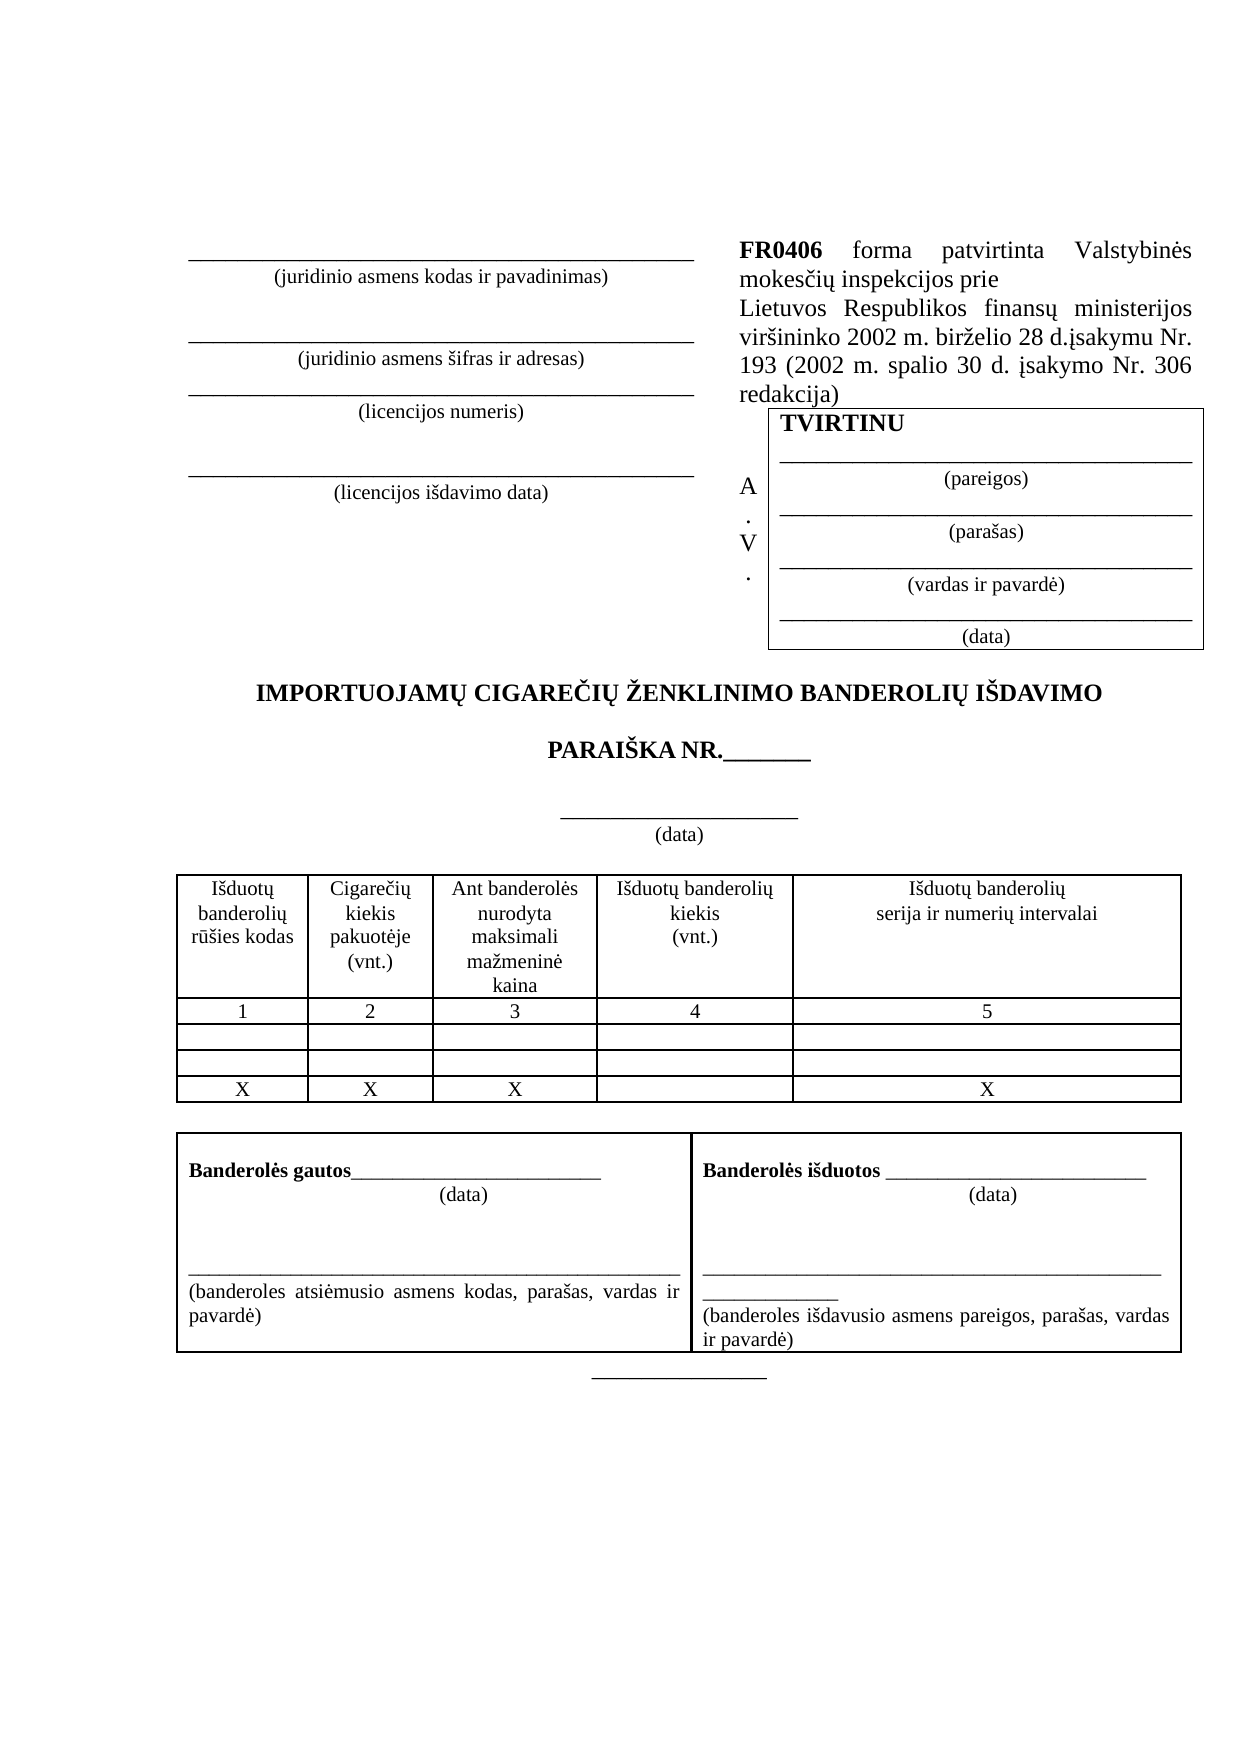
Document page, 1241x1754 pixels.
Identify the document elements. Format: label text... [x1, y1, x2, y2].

table_cell X [178, 1077, 307, 1101]
table_cell [434, 1025, 596, 1049]
table_header Ant banderolės nurodyta maksimali mažmeninė kaina [434, 876, 596, 997]
table_cell [794, 1025, 1180, 1049]
table_header Banderolės gautos (data) (banderoles atsiėmusio asmens kodas, parašas, vardas ir pavardė) [178, 1134, 690, 1351]
table_cell 1 [178, 999, 307, 1023]
table_cell 4 [598, 999, 792, 1023]
table_cell A. V. [728, 408, 768, 648]
table_header Išduotų banderolių kiekis (vnt.) [598, 876, 792, 997]
table_cell 3 [434, 999, 596, 1023]
text IMPORTUOJAMŲ CIGAREČIŲ ženkliniMO BANDEROLIŲ IŠDAVIMO [177, 678, 1181, 706]
table_header (juridinio asmens kodas ir pavadinimas) (juridinio asmens šifras ir adresas) (licencijos numeris) (licencijos išdavimo data) [177, 235, 705, 648]
table_header Išduotų banderolių rūšies kodas [178, 876, 307, 997]
text ___________________ [177, 793, 1181, 821]
table_header Išduotų banderolių serija ir numerių intervalai [794, 876, 1180, 997]
table_cell [309, 1025, 432, 1049]
table_cell 2 [309, 999, 432, 1023]
text ______________ [177, 1353, 1181, 1382]
table_cell X [434, 1077, 596, 1101]
table_header [705, 235, 728, 648]
table_cell [434, 1051, 596, 1075]
table_cell 5 [794, 999, 1180, 1023]
table_cell [598, 1025, 792, 1049]
table_cell [309, 1051, 432, 1075]
table_cell [794, 1051, 1180, 1075]
table_cell TVIRTINU (pareigos) (parašas) (vardas ir pavardė) (data) [769, 409, 1203, 648]
table_header FR0406 forma patvirtinta Valstybinės mokesčių inspekcijos prie Lietuvos Respublikos finansų ministerijos viršininko 2002 m. birželio 28 d.įsakymu Nr. 193 (2002 m. spalio 30 d. įsakymo Nr. 306 redakcija) [728, 235, 1204, 408]
table_header Banderolės išduotos _________________________ (data) _________________________________________________________ (banderoles išdavusio asmens pareigos, parašas, vardas ir pavardė) [693, 1134, 1180, 1351]
table_cell [178, 1051, 307, 1075]
table_cell [598, 1051, 792, 1075]
table_cell X [309, 1077, 432, 1101]
table_header Cigarečių kiekis pakuotėje (vnt.) [309, 876, 432, 997]
table_cell [178, 1025, 307, 1049]
text (data) [177, 821, 1181, 846]
table_cell [598, 1077, 792, 1101]
table_cell X [794, 1077, 1180, 1101]
text PARAIŠKA Nr._______ [177, 735, 1181, 764]
